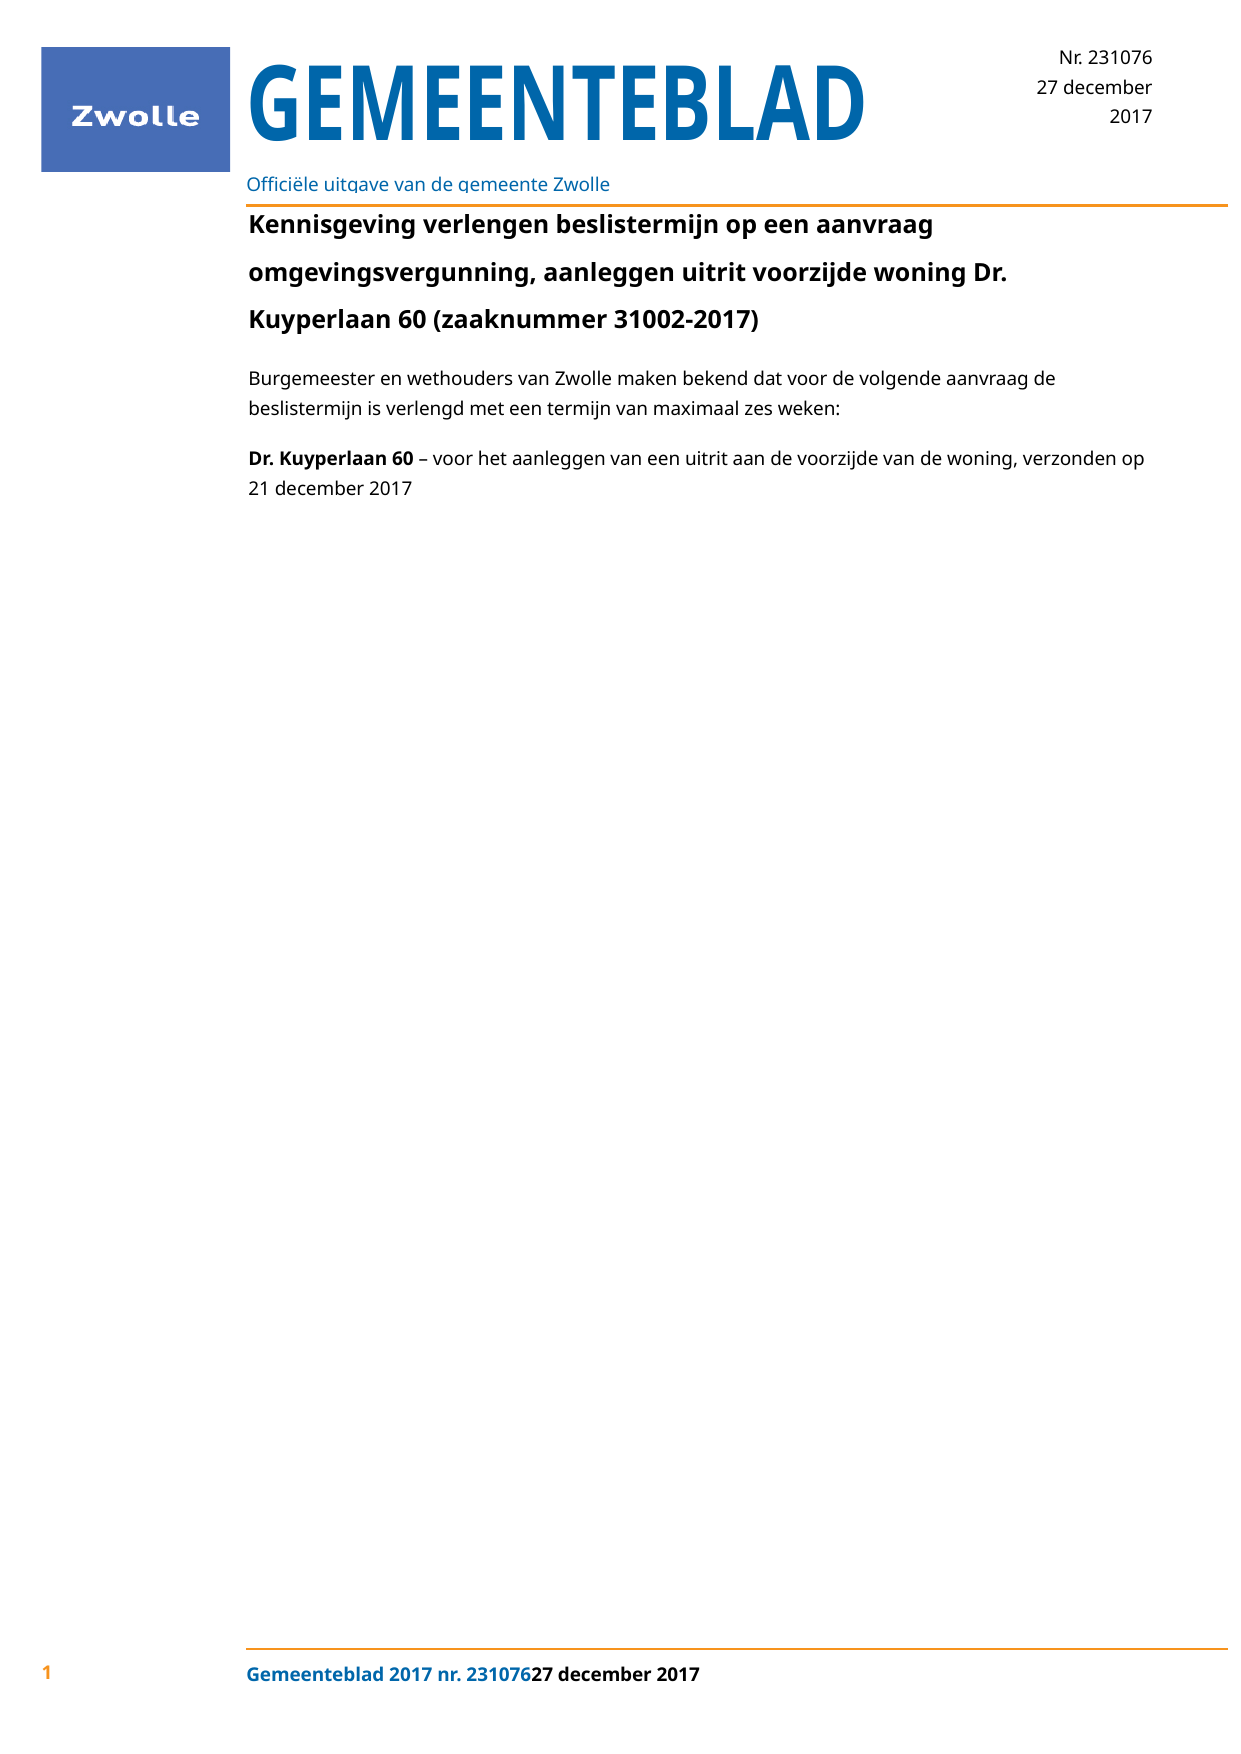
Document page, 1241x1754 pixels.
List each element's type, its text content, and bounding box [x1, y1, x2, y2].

text Kennisgeving verlengen beslistermijn op een aanvraag omgevingsvergunning, aanleggen uitrit voorzijde woning Dr. Kuyperlaan 60 (zaaknummer 31002-2017) [248, 207, 1152, 336]
text Dr. Kuyperlaan 60 – voor het aanleggen van een uitrit aan de voorzijde van de woning, verzonden op 21 december 2017 [248, 446, 1152, 501]
text Burgemeester en wethouders van Zwolle maken bekend dat voor de volgende aanvraag de beslistermijn is verlengd met een termijn van maximaal zes weken: [248, 366, 1152, 421]
picture [41, 47, 231, 172]
